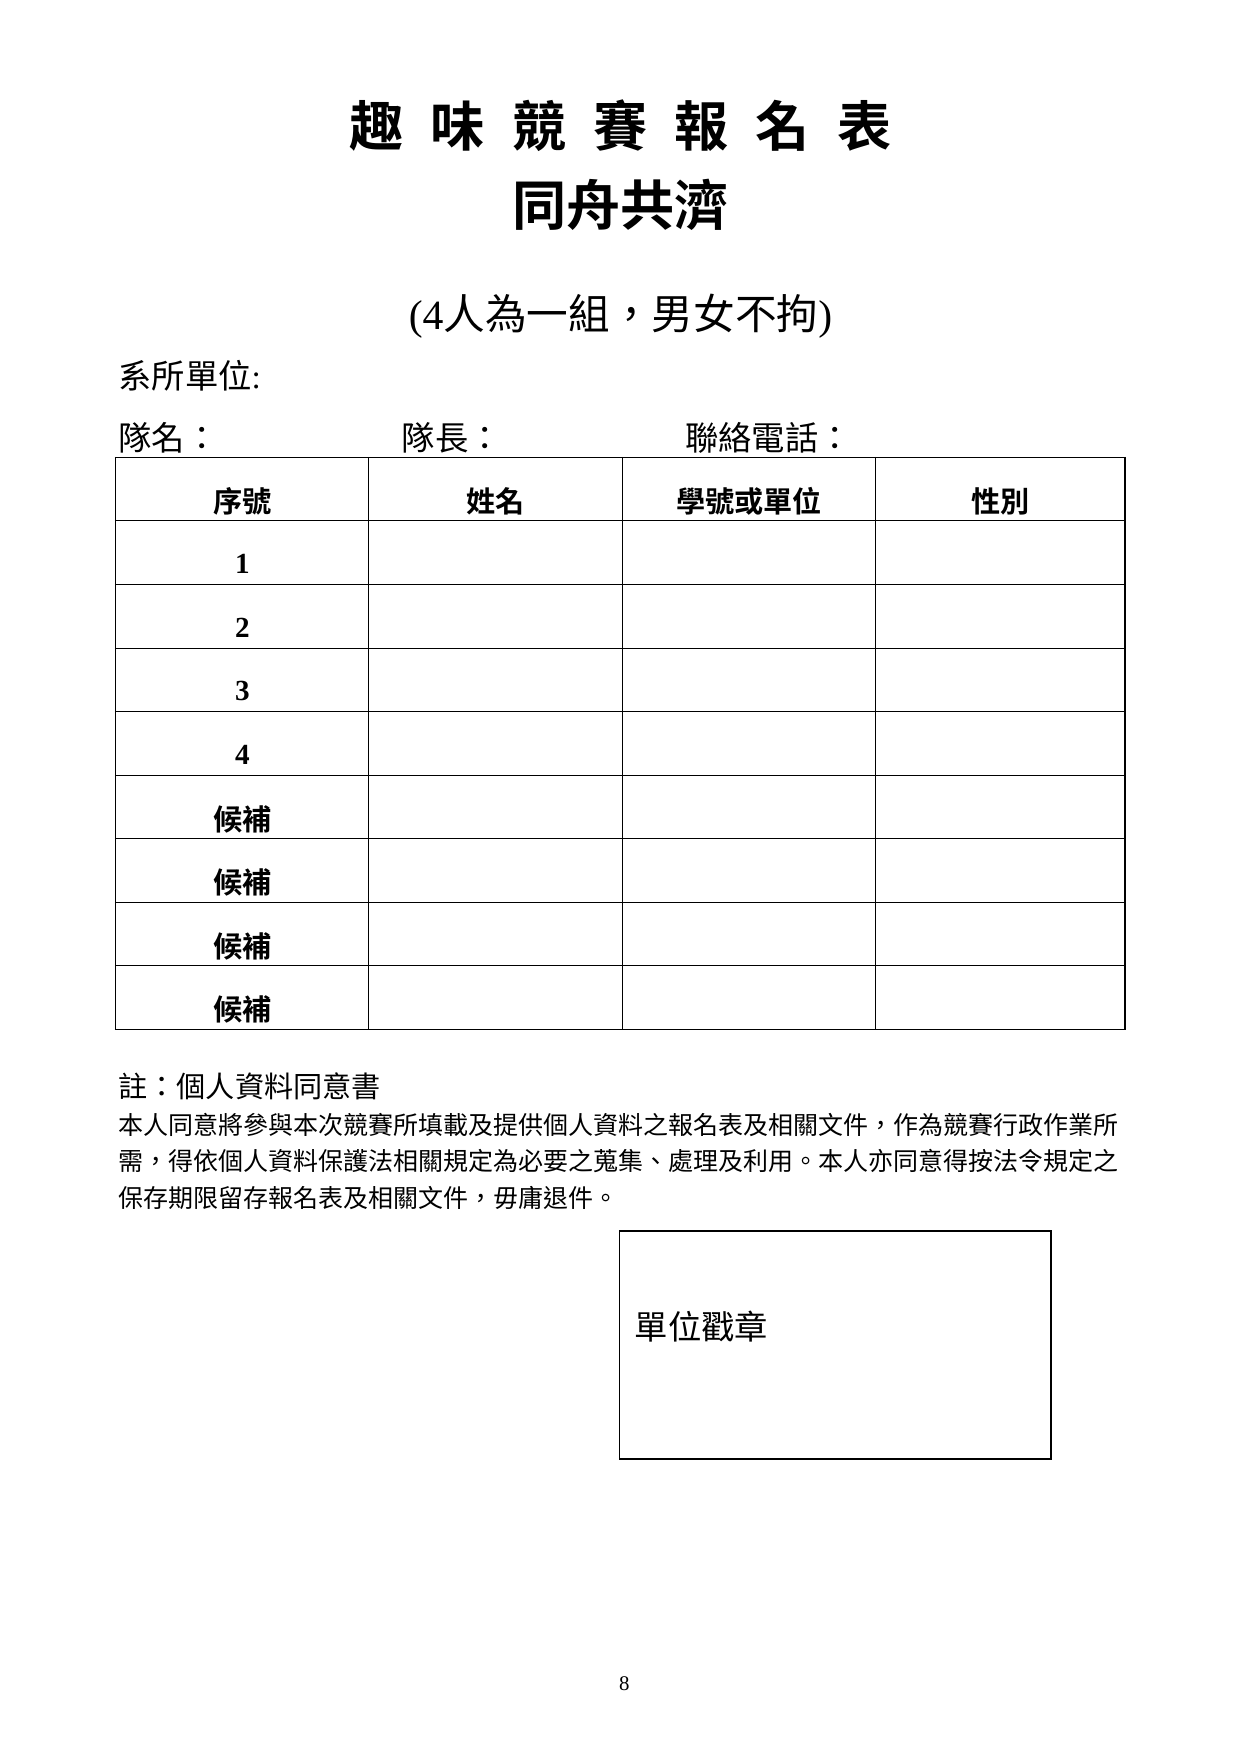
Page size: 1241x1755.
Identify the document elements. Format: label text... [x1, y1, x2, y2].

text 趣 味 競 賽 報 名 表 [118, 84, 1122, 162]
table_cell [369, 712, 622, 774]
table_cell [623, 966, 875, 1029]
table_cell [369, 649, 622, 711]
table_cell 2 [116, 585, 368, 647]
table_cell [623, 521, 875, 584]
table_cell [876, 649, 1124, 711]
table_cell [369, 585, 622, 647]
table_cell [369, 521, 622, 584]
table_cell [876, 903, 1124, 965]
table_cell [876, 966, 1124, 1029]
table_cell [876, 839, 1124, 902]
table_cell 候補 [116, 839, 368, 902]
table_cell [876, 585, 1124, 647]
table_cell [623, 839, 875, 902]
table_header 序號 [116, 458, 368, 520]
text 註：個人資料同意書 [118, 1063, 1122, 1106]
table_header 姓名 [369, 458, 622, 520]
table_cell [623, 776, 875, 838]
table_cell [369, 903, 622, 965]
table_cell [369, 966, 622, 1029]
table_cell [623, 712, 875, 774]
table_cell [369, 776, 622, 838]
table_cell [876, 712, 1124, 774]
table_cell 候補 [116, 903, 368, 965]
table_cell [876, 776, 1124, 838]
table_cell 4 [116, 712, 368, 774]
table_cell [623, 649, 875, 711]
table_header 性別 [876, 458, 1124, 520]
table_cell [369, 839, 622, 902]
text (4人為一組，男女不拘) [118, 269, 1122, 332]
text 系所單位: [43, 332, 1122, 394]
table_cell 候補 [116, 966, 368, 1029]
table_cell [876, 521, 1124, 584]
table_cell 1 [116, 521, 368, 584]
table_cell 候補 [116, 776, 368, 838]
table_header 學號或單位 [623, 458, 875, 520]
table_cell 3 [116, 649, 368, 711]
text 同舟共濟 [118, 162, 1122, 241]
text 隊名： 隊長： 聯絡電話： [43, 394, 1122, 457]
text 本人同意將參與本次競賽所填載及提供個人資料之報名表及相關文件，作為競賽行政作業所需，得依個人資料保護法相關規定為必要之蒐集、處理及利用。本人亦同意得按法令規定之保存期限留存報名表及相關文件，毋庸退件。 [118, 1106, 1122, 1214]
table_cell [623, 903, 875, 965]
table_cell [623, 585, 875, 647]
